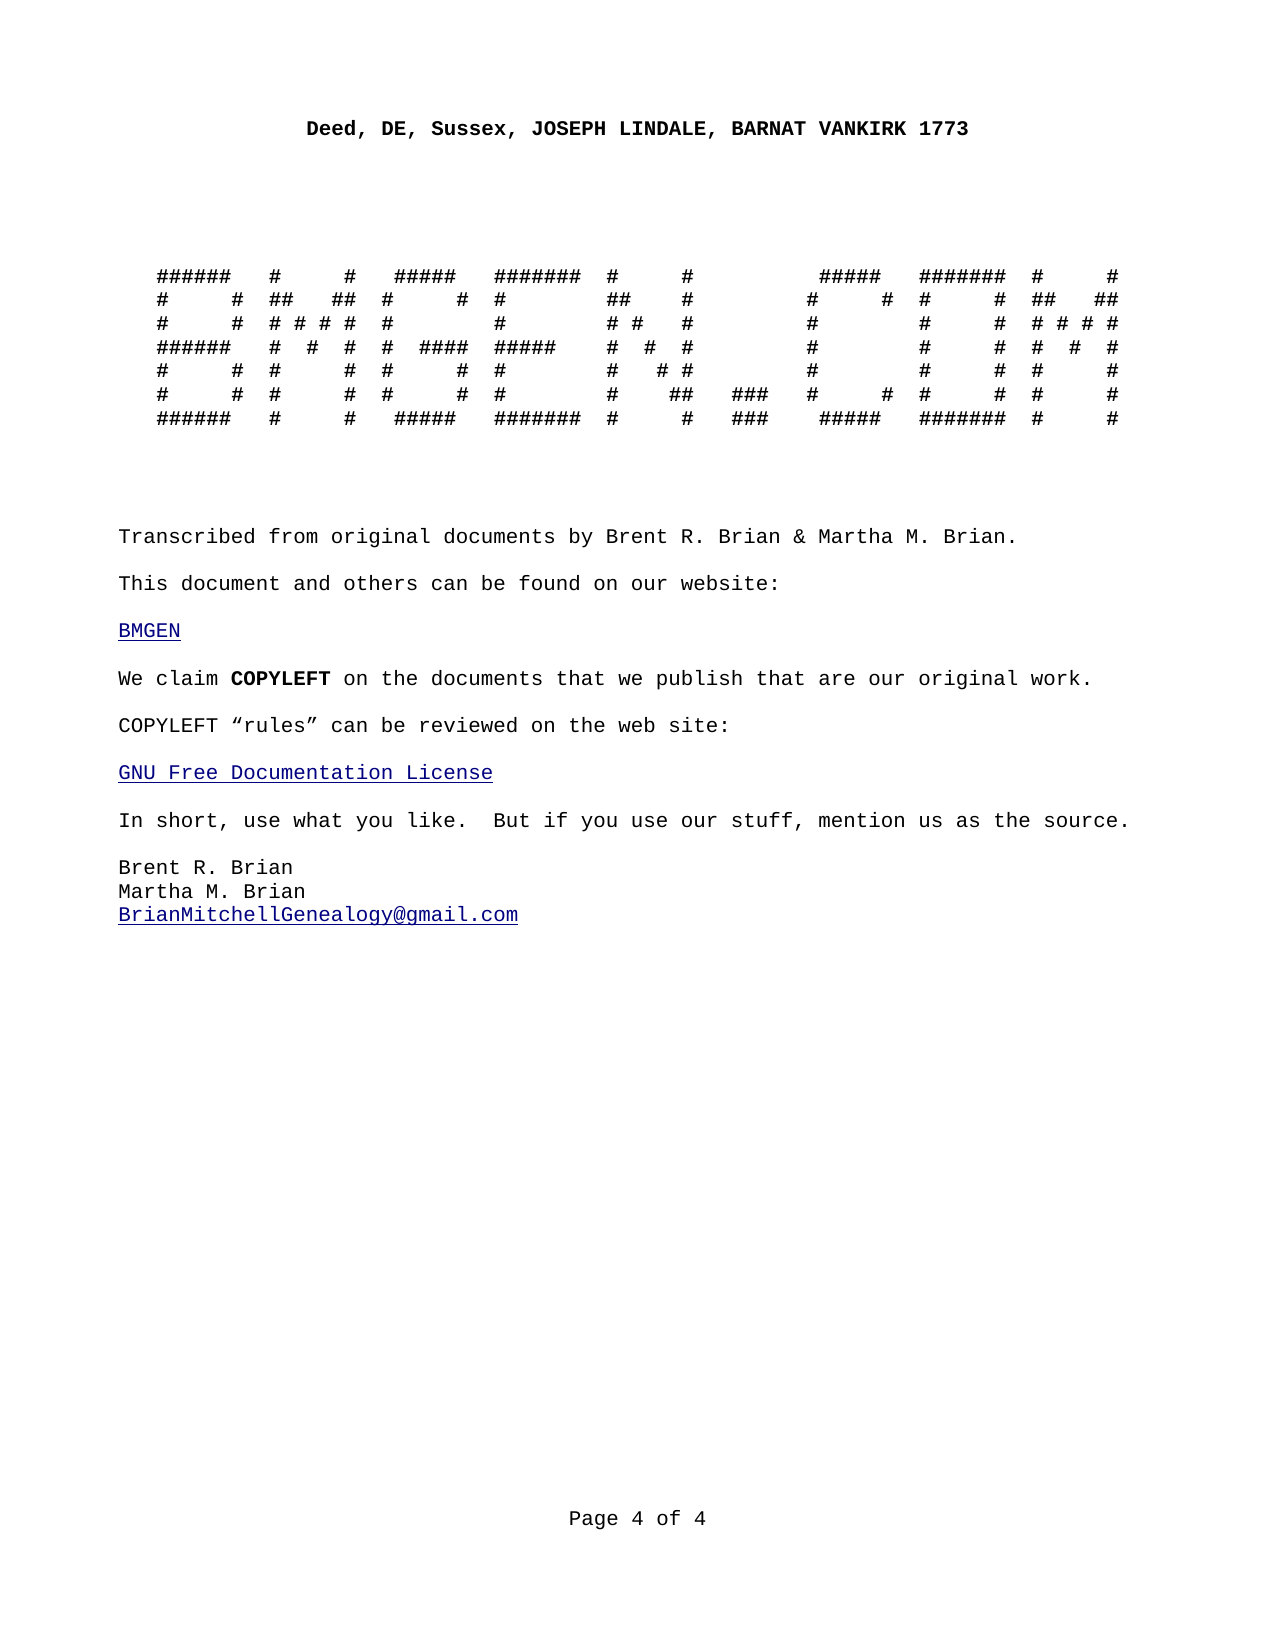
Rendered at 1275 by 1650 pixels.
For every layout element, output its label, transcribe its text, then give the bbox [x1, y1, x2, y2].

text # # # # # # # # # # # # # # # # # # [118, 313, 1157, 337]
text BrianMitchellGenealogy@gmail.com [118, 904, 1157, 928]
text We claim COPYLEFT on the documents that we publish that are our original work. [118, 668, 1157, 691]
text GNU Free Documentation License [118, 762, 1157, 786]
text Martha M. Brian [118, 881, 1157, 904]
text # # # # # # # # # # # # # # # [118, 360, 1157, 384]
text This document and others can be found on our website: [118, 573, 1157, 597]
text # # ## ## # # # ## # # # # # ## ## [118, 289, 1157, 313]
text Transcribed from original documents by Brent R. Brian & Martha M. Brian. [118, 526, 1157, 549]
text # # # # # # # # ## ### # # # # # # [118, 384, 1157, 408]
text COPYLEFT “rules” can be reviewed on the web site: [118, 715, 1157, 739]
text In short, use what you like. But if you use our stuff, mention us as the source. [118, 810, 1157, 833]
text BMGEN [118, 621, 1157, 644]
text Brent R. Brian [118, 857, 1157, 881]
text ###### # # # # #### ##### # # # # # # # # # [118, 337, 1157, 360]
text ###### # # ##### ####### # # ##### ####### # # [118, 266, 1157, 289]
text ###### # # ##### ####### # # ### ##### ####### # # [118, 408, 1157, 431]
